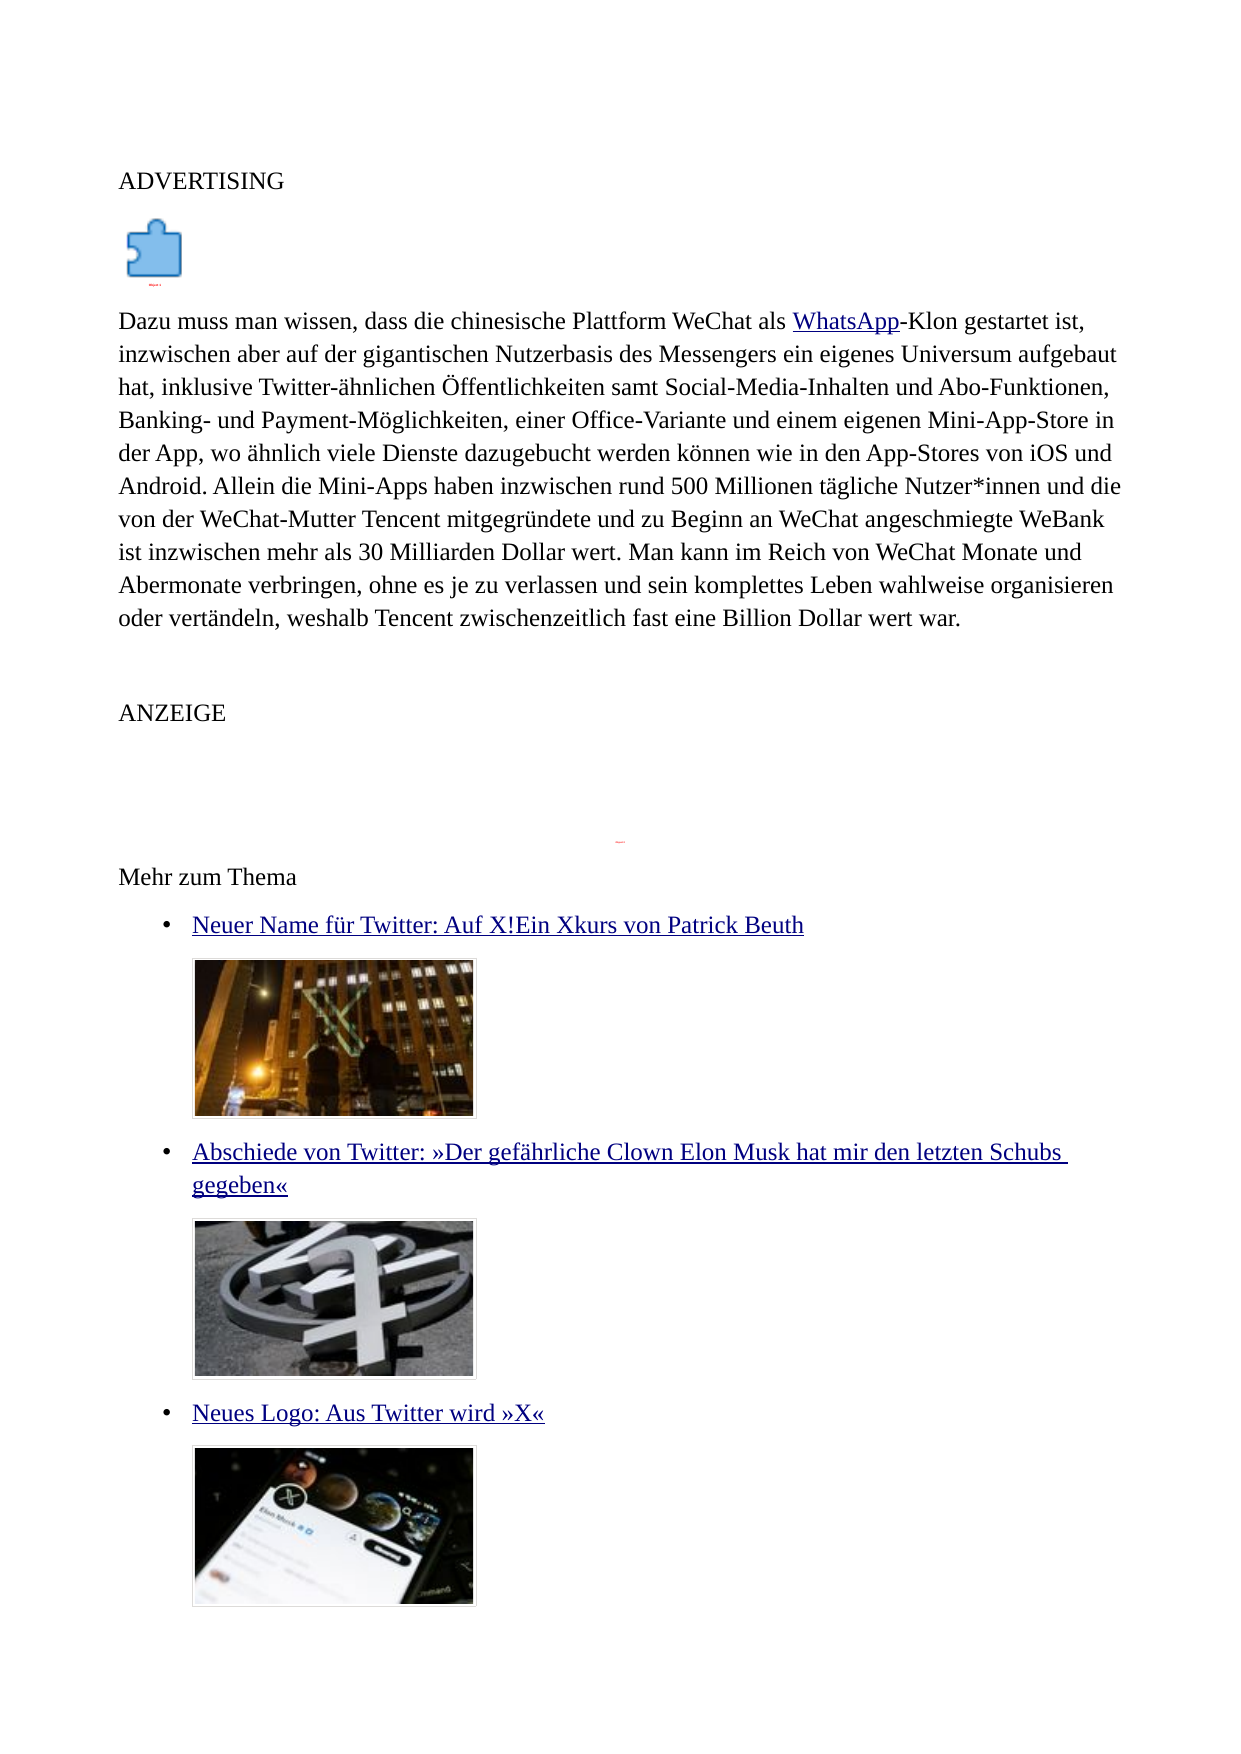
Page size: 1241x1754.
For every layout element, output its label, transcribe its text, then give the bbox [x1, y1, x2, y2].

picture [194, 960, 474, 1116]
text Dazu muss man wissen, dass die chinesische Plattform WeChat als WhatsApp-Klon gestartet ist, inzwischen aber auf der gigantischen Nutzerbasis des Messengers ein eigenes Universum aufgebaut hat, inklusive Twitter-ähnlichen Öffentlichkeiten samt Social-Media-Inhalten und Abo-Funktionen, Banking- und Payment-Möglichkeiten, einer Office-Variante und einem eigenen Mini-App-Store in der App, wo ähnlich viele Dienste dazugebucht werden können wie in den App-Stores von iOS und Android. Allein die Mini-Apps haben inzwischen rund 500 Millionen tägliche Nutzer*innen und die von der WeChat-Mutter Tencent mitgegründete und zu Beginn an WeChat angeschmiegte WeBank ist inzwischen mehr als 30 Milliarden Dollar wert. Man kann im Reich von WeChat Monate und Abermonate verbringen, ohne es je zu verlassen und sein komplettes Leben wahlweise organisieren oder vertändeln, weshalb Tencent zwischenzeitlich fast eine Billion Dollar wert war. [118, 306, 1122, 632]
text ANZEIGE [118, 698, 1122, 727]
picture [194, 1448, 474, 1604]
text ADVERTISING [118, 166, 1122, 194]
text Mehr zum Thema [118, 862, 1122, 891]
list Neues Logo: Aus Twitter wird »X« [162, 1398, 1122, 1426]
list Abschiede von Twitter: »Der gefährliche Clown Elon Musk hat mir den letzten Schubs gegeben« [162, 1137, 1122, 1199]
picture [194, 1221, 474, 1376]
list Neuer Name für Twitter: Auf X!Ein Xkurs von Patrick Beuth [162, 910, 1122, 939]
